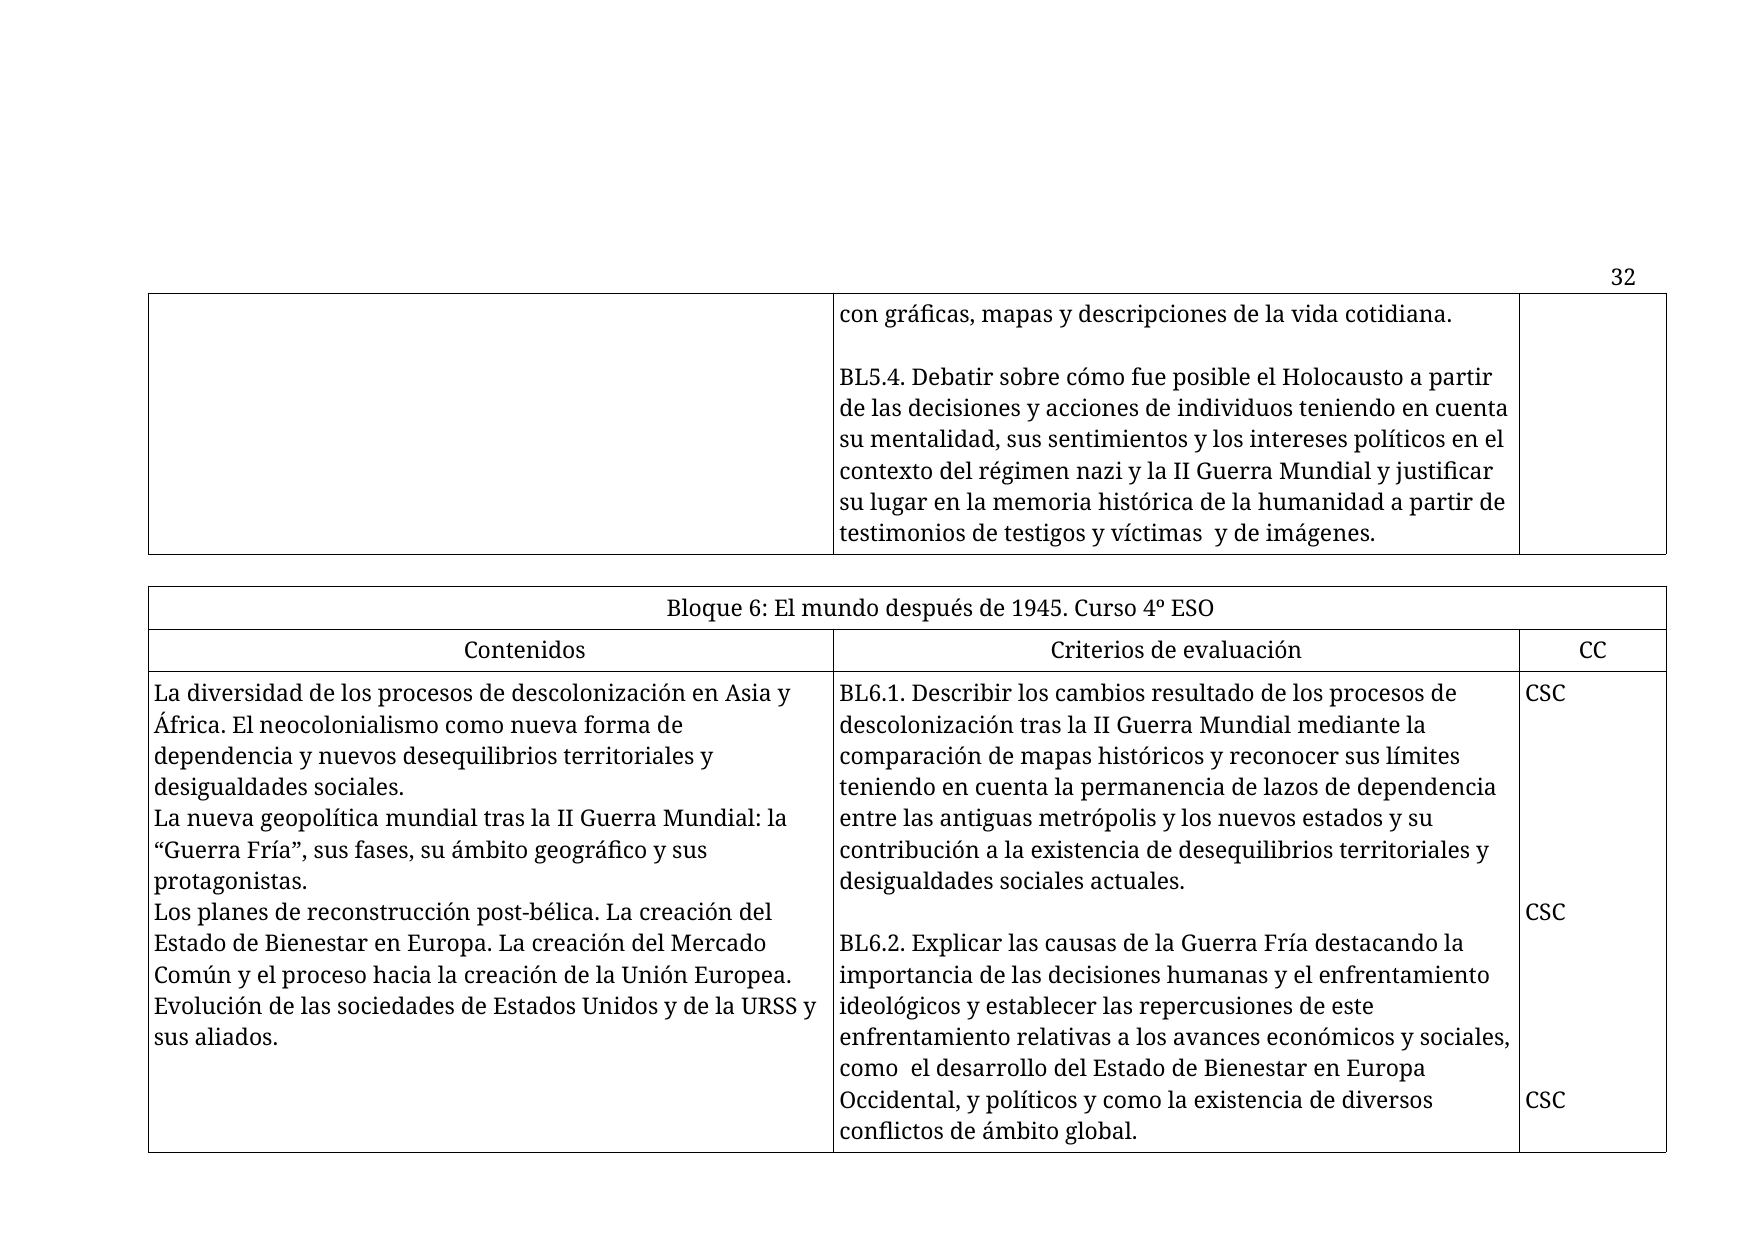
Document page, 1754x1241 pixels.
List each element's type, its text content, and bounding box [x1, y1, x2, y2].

table_cell CC [1520, 630, 1666, 671]
table_cell La diversidad de los procesos de descolonización en Asia y África. El neocolonialismo como nueva forma de dependencia y nuevos desequilibrios territoriales y desigualdades sociales. La nueva geopolítica mundial tras la II Guerra Mundial: la “Guerra Fría”, sus fases, su ámbito geográfico y sus protagonistas. Los planes de reconstrucción post-bélica. La creación del Estado de Bienestar en Europa. La creación del Mercado Común y el proceso hacia la creación de la Unión Europea. Evolución de las sociedades de Estados Unidos y de la URSS y sus aliados. [149, 672, 833, 1152]
table_cell BL6.1. Describir los cambios resultado de los procesos de descolonización tras la II Guerra Mundial mediante la comparación de mapas históricos y reconocer sus límites teniendo en cuenta la permanencia de lazos de dependencia entre las antiguas metrópolis y los nuevos estados y su contribución a la existencia de desequilibrios territoriales y desigualdades sociales actuales. BL6.2. Explicar las causas de la Guerra Fría destacando la importancia de las decisiones humanas y el enfrentamiento ideológicos y establecer las repercusiones de este enfrentamiento relativas a los avances económicos y sociales, como el desarrollo del Estado de Bienestar en Europa Occidental, y políticos y como la existencia de diversos conflictos de ámbito global. [834, 672, 1519, 1152]
table_cell CSC CSC CSC [1520, 672, 1666, 1152]
table_cell Contenidos [149, 630, 833, 671]
table_cell con gráficas, mapas y descripciones de la vida cotidiana. BL5.4. Debatir sobre cómo fue posible el Holocausto a partir de las decisiones y acciones de individuos teniendo en cuenta su mentalidad, sus sentimientos y los intereses políticos en el contexto del régimen nazi y la II Guerra Mundial y justificar su lugar en la memoria histórica de la humanidad a partir de testimonios de testigos y víctimas y de imágenes. [834, 294, 1519, 554]
table_header Bloque 6: El mundo después de 1945. Curso 4º ESO [149, 587, 1666, 628]
table_cell Criterios de evaluación [834, 630, 1519, 671]
table_cell [149, 294, 833, 554]
table_cell [1520, 294, 1666, 554]
